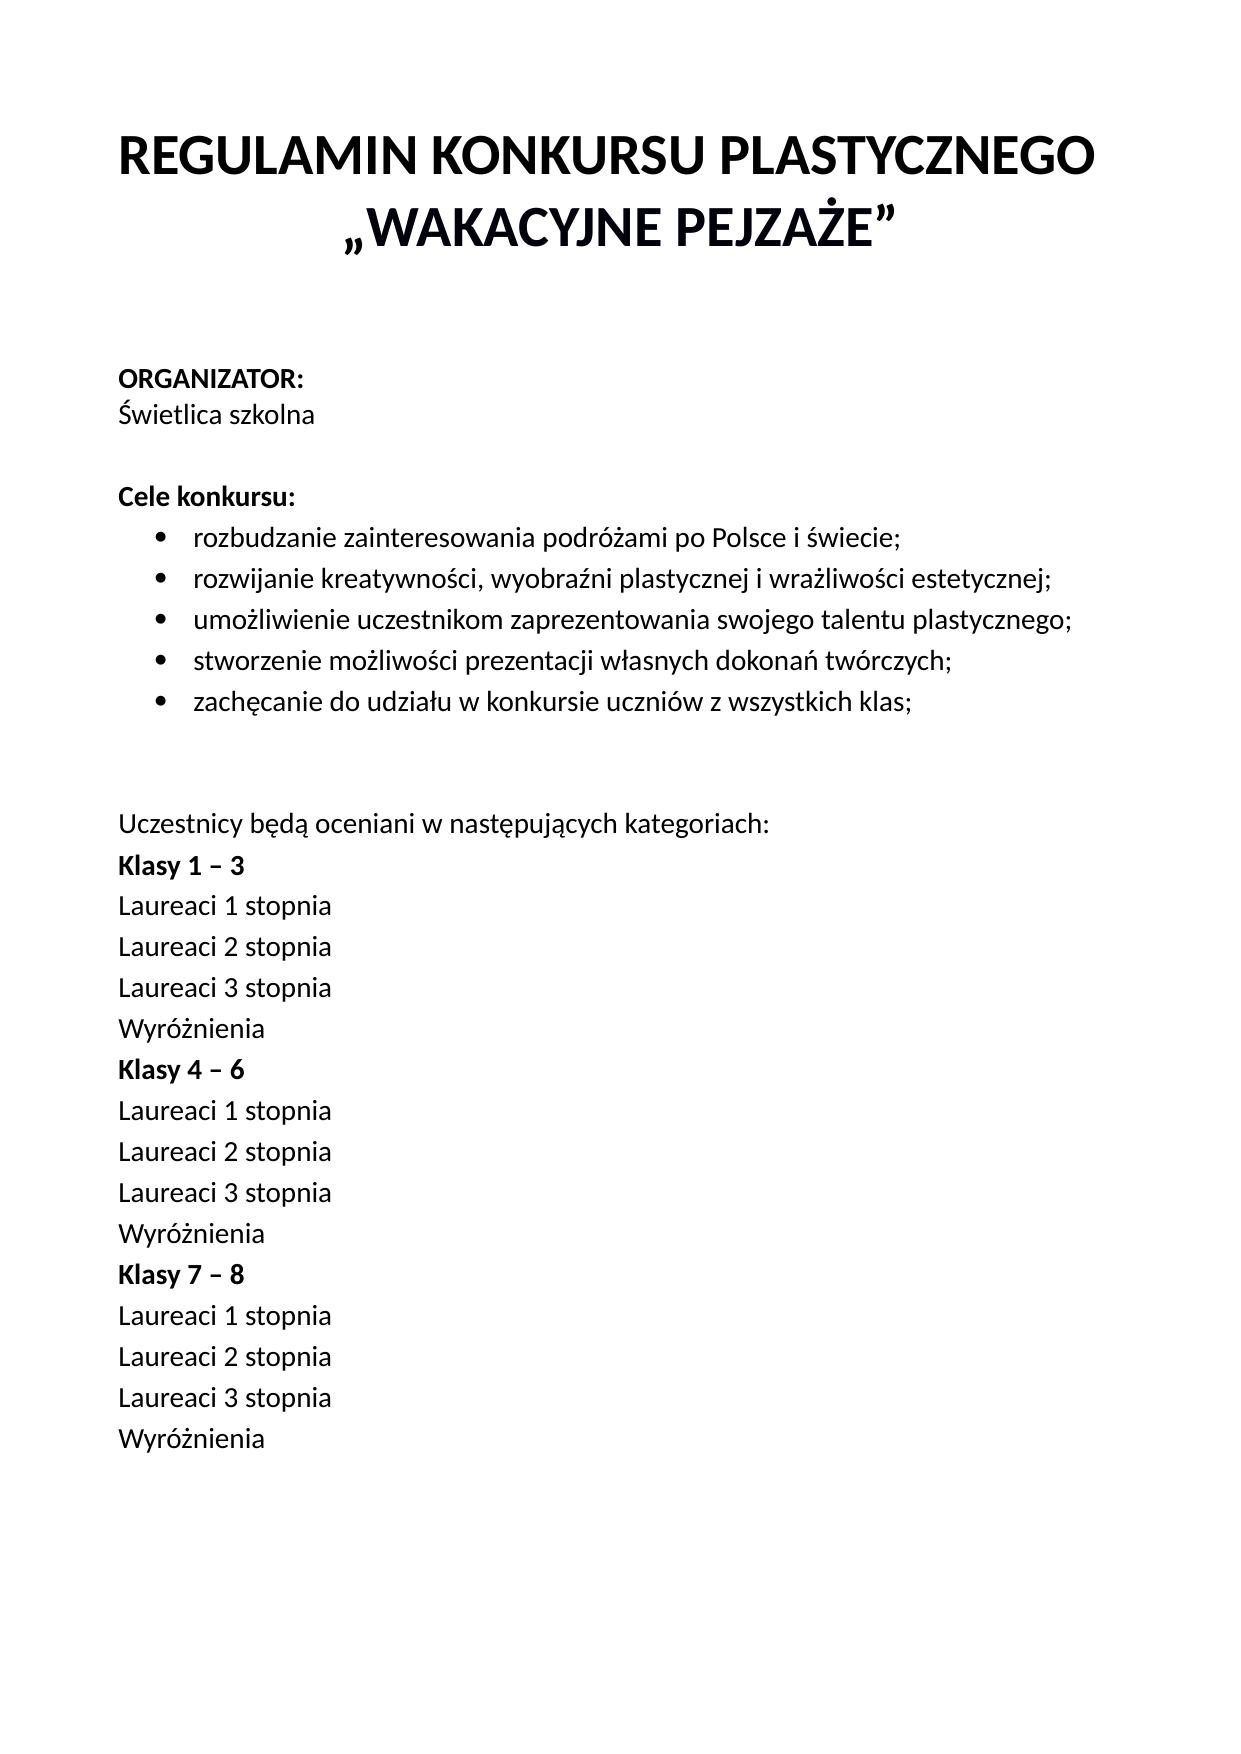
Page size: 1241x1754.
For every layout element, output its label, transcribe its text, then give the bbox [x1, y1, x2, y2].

text Laureaci 1 stopnia [118, 1092, 1122, 1128]
text Wyróżnienia [118, 1420, 1122, 1455]
text REGULAMIN KONKURSU PLASTYCZNEGO [118, 118, 1122, 189]
text Laureaci 2 stopnia [118, 1133, 1122, 1169]
text Laureaci 1 stopnia [118, 1297, 1122, 1332]
text Wyróżnienia [118, 1010, 1122, 1046]
text Uczestnicy będą oceniani w następujących kategoriach: [118, 806, 1122, 841]
text Laureaci 3 stopnia [118, 1379, 1122, 1414]
text Klasy 4 – 6 [118, 1051, 1122, 1087]
list rozwijanie kreatywności, wyobraźni plastycznej i wrażliwości estetycznej; [156, 560, 1122, 596]
text Laureaci 3 stopnia [118, 1174, 1122, 1210]
text Laureaci 2 stopnia [118, 1338, 1122, 1373]
text Cele konkursu: [118, 478, 1122, 514]
text Laureaci 2 stopnia [118, 928, 1122, 964]
list rozbudzanie zainteresowania podróżami po Polsce i świecie; [156, 519, 1122, 555]
list umożliwienie uczestnikom zaprezentowania swojego talentu plastycznego; [156, 601, 1122, 637]
text Klasy 1 – 3 [118, 847, 1122, 882]
list zachęcanie do udziału w konkursie uczniów z wszystkich klas; [156, 683, 1122, 718]
text Wyróżnienia [118, 1215, 1122, 1251]
text Laureaci 1 stopnia [118, 887, 1122, 923]
text Laureaci 3 stopnia [118, 969, 1122, 1005]
list stworzenie możliwości prezentacji własnych dokonań twórczych; [156, 642, 1122, 677]
text ORGANIZATOR: [118, 361, 1122, 396]
text Świetlica szkolna [118, 396, 1122, 432]
text „WAKACYJNE PEJZAŻE” [118, 189, 1122, 261]
text Klasy 7 – 8 [118, 1256, 1122, 1292]
